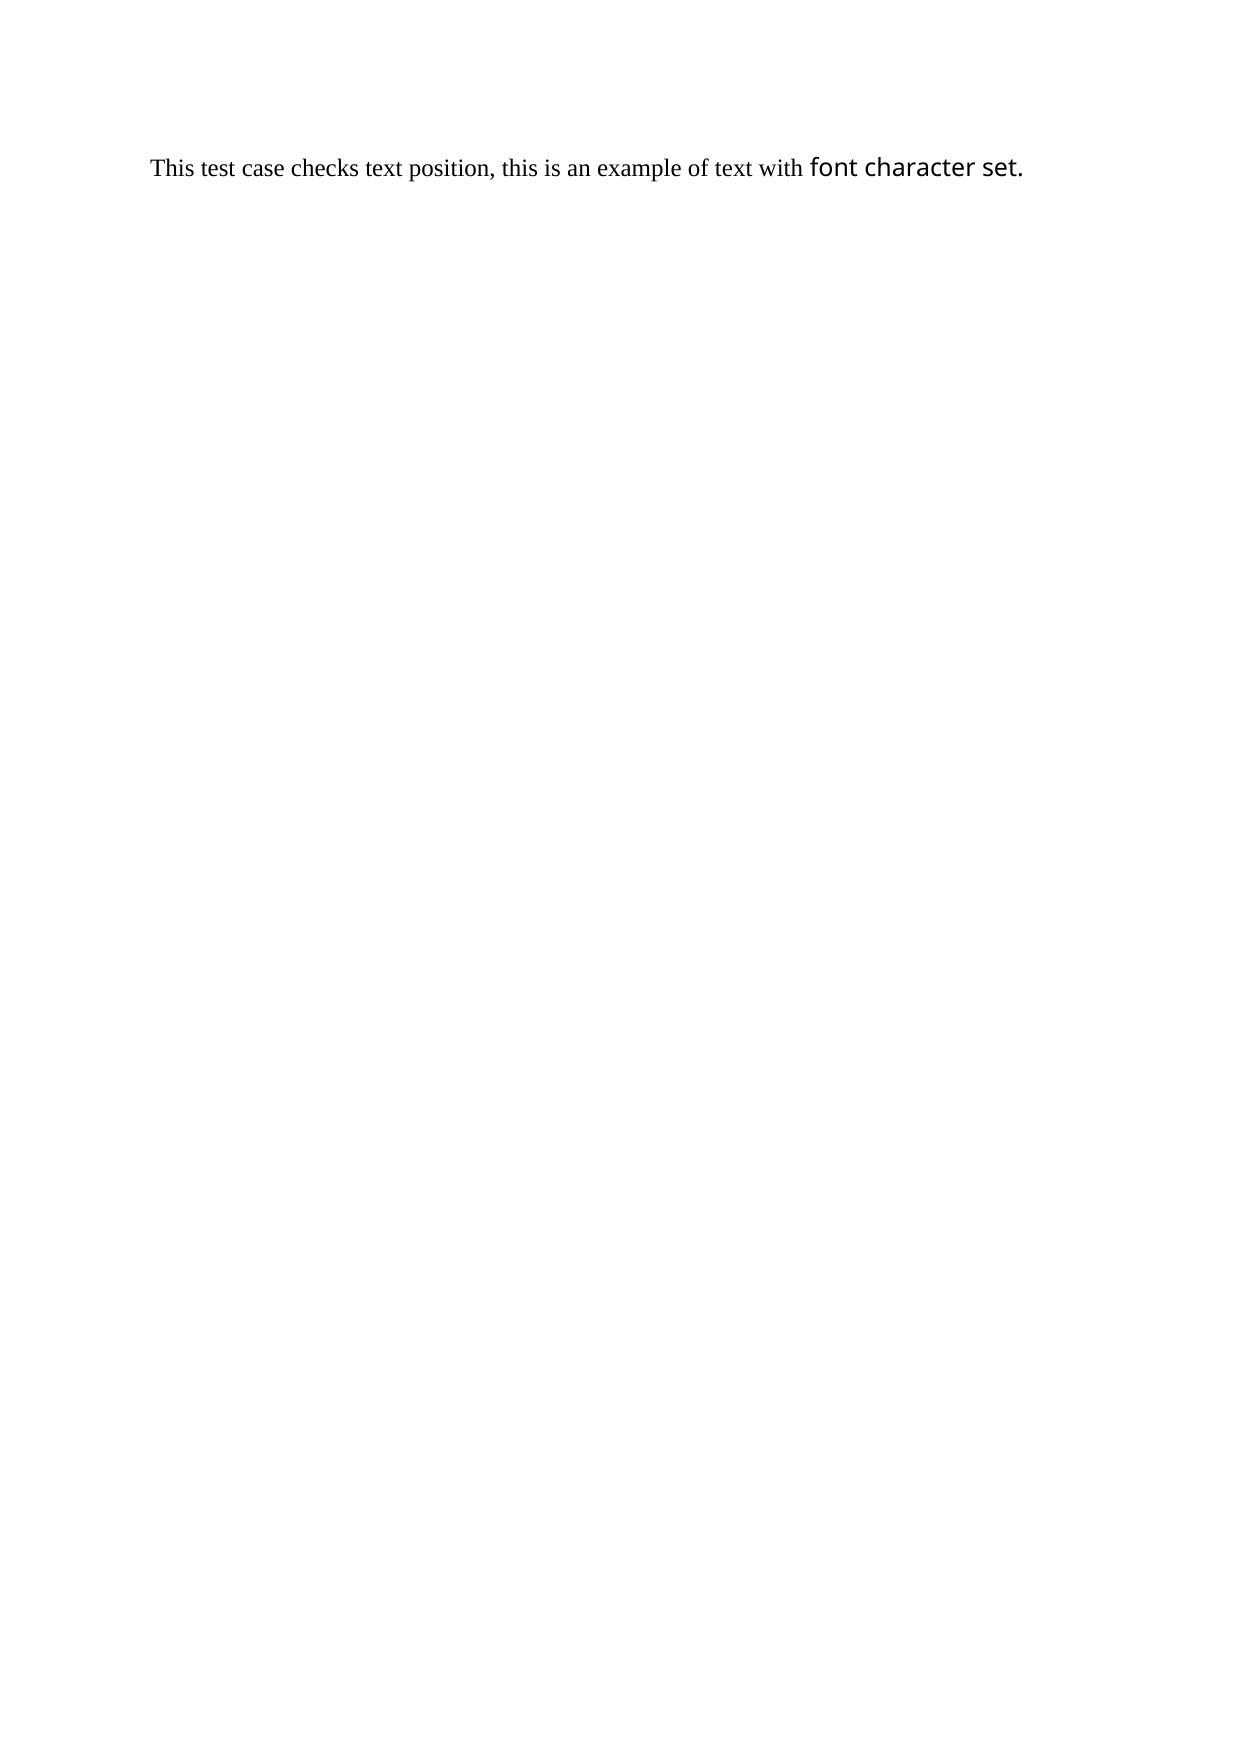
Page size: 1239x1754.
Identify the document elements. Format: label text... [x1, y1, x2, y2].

text This test case checks text position, this is an example of text with font character set. [150, 150, 1089, 184]
